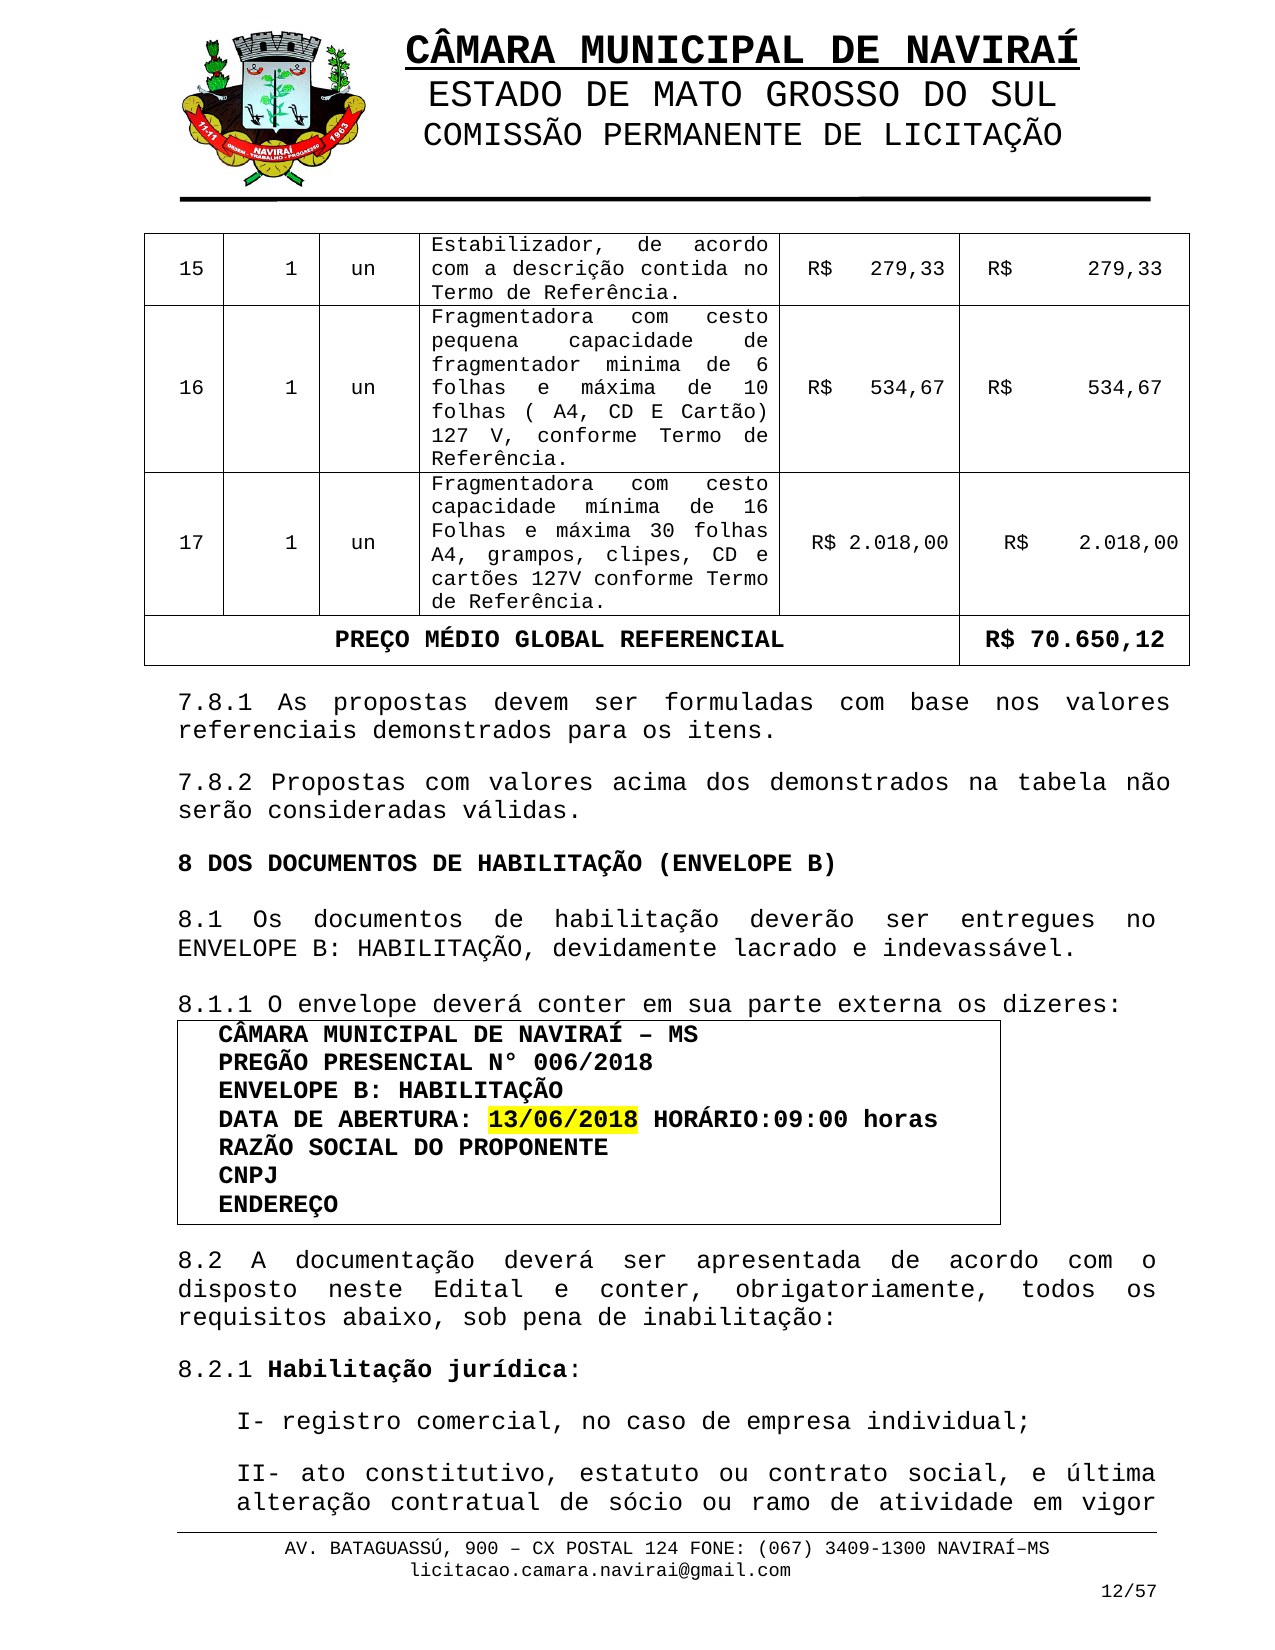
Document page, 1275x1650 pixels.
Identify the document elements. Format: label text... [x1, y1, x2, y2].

text 7.8.2 Propostas com valores acima dos demonstrados na tabela não serão consideradas válidas. [177, 770, 1172, 826]
table_cell 16 [145, 306, 223, 472]
table_cell R$ 70.650,12 [960, 616, 1189, 665]
table_header CÂMARA MUNICIPAL DE NAVIRAÍ – MS PREGÃO PRESENCIAL N° 006/2018 ENVELOPE B: HABILITAÇÃO DATA DE ABERTURA: 13/06/2018 HORÁRIO:09:00 horas RAZÃO SOCIAL DO PROPONENTE CNPJ ENDEREÇO [178, 1021, 1000, 1223]
text 8.2.1 Habilitação jurídica: [177, 1357, 1157, 1385]
table_cell R$ 2.018,00 [780, 473, 959, 615]
table_cell un [320, 306, 419, 472]
text 7.8.1 As propostas devem ser formuladas com base nos valores referenciais demonstrados para os itens. [177, 689, 1172, 746]
text 8.1.1 O envelope deverá conter em sua parte externa os dizeres: [177, 992, 1157, 1020]
table_cell R$ 279,33 [960, 234, 1189, 305]
table_cell 1 [224, 473, 319, 615]
table_cell R$ 2.018,00 [960, 473, 1189, 615]
table_cell R$ 534,67 [780, 306, 959, 472]
table_cell R$ 279,33 [780, 234, 959, 305]
table_cell 15 [145, 234, 223, 305]
table_cell 1 [224, 234, 319, 305]
text I- registro comercial, no caso de empresa individual; [236, 1409, 1157, 1437]
table_cell un [320, 473, 419, 615]
table_cell Estabilizador, de acordo com a descrição contida no Termo de Referência. [420, 234, 779, 305]
text 8 DOS DOCUMENTOS DE HABILITAÇÃO (ENVELOPE B) [177, 850, 1157, 878]
text 8.1 Os documentos de habilitação deverão ser entregues no ENVELOPE B: HABILITAÇÃO, devidamente lacrado e indevassável. [177, 907, 1157, 963]
table_cell R$ 534,67 [960, 306, 1189, 472]
table_cell 17 [145, 473, 223, 615]
table_cell un [320, 234, 419, 305]
table_cell Fragmentadora com cesto pequena capacidade de fragmentador minima de 6 folhas e máxima de 10 folhas ( A4, CD E Cartão) 127 V, conforme Termo de Referência. [420, 306, 779, 472]
text 8.2 A documentação deverá ser apresentada de acordo com o disposto neste Edital e conter, obrigatoriamente, todos os requisitos abaixo, sob pena de inabilitação: [177, 1248, 1157, 1333]
text II- ato constitutivo, estatuto ou contrato social, e última alteração contratual de sócio ou ramo de atividade em vigor [236, 1461, 1157, 1517]
table_cell Fragmentadora com cesto capacidade mínima de 16 Folhas e máxima 30 folhas A4, grampos, clipes, CD e cartões 127V conforme Termo de Referência. [420, 473, 779, 615]
table_cell 1 [224, 306, 319, 472]
table_cell PREÇO MÉDIO GLOBAL REFERENCIAL [145, 616, 959, 665]
